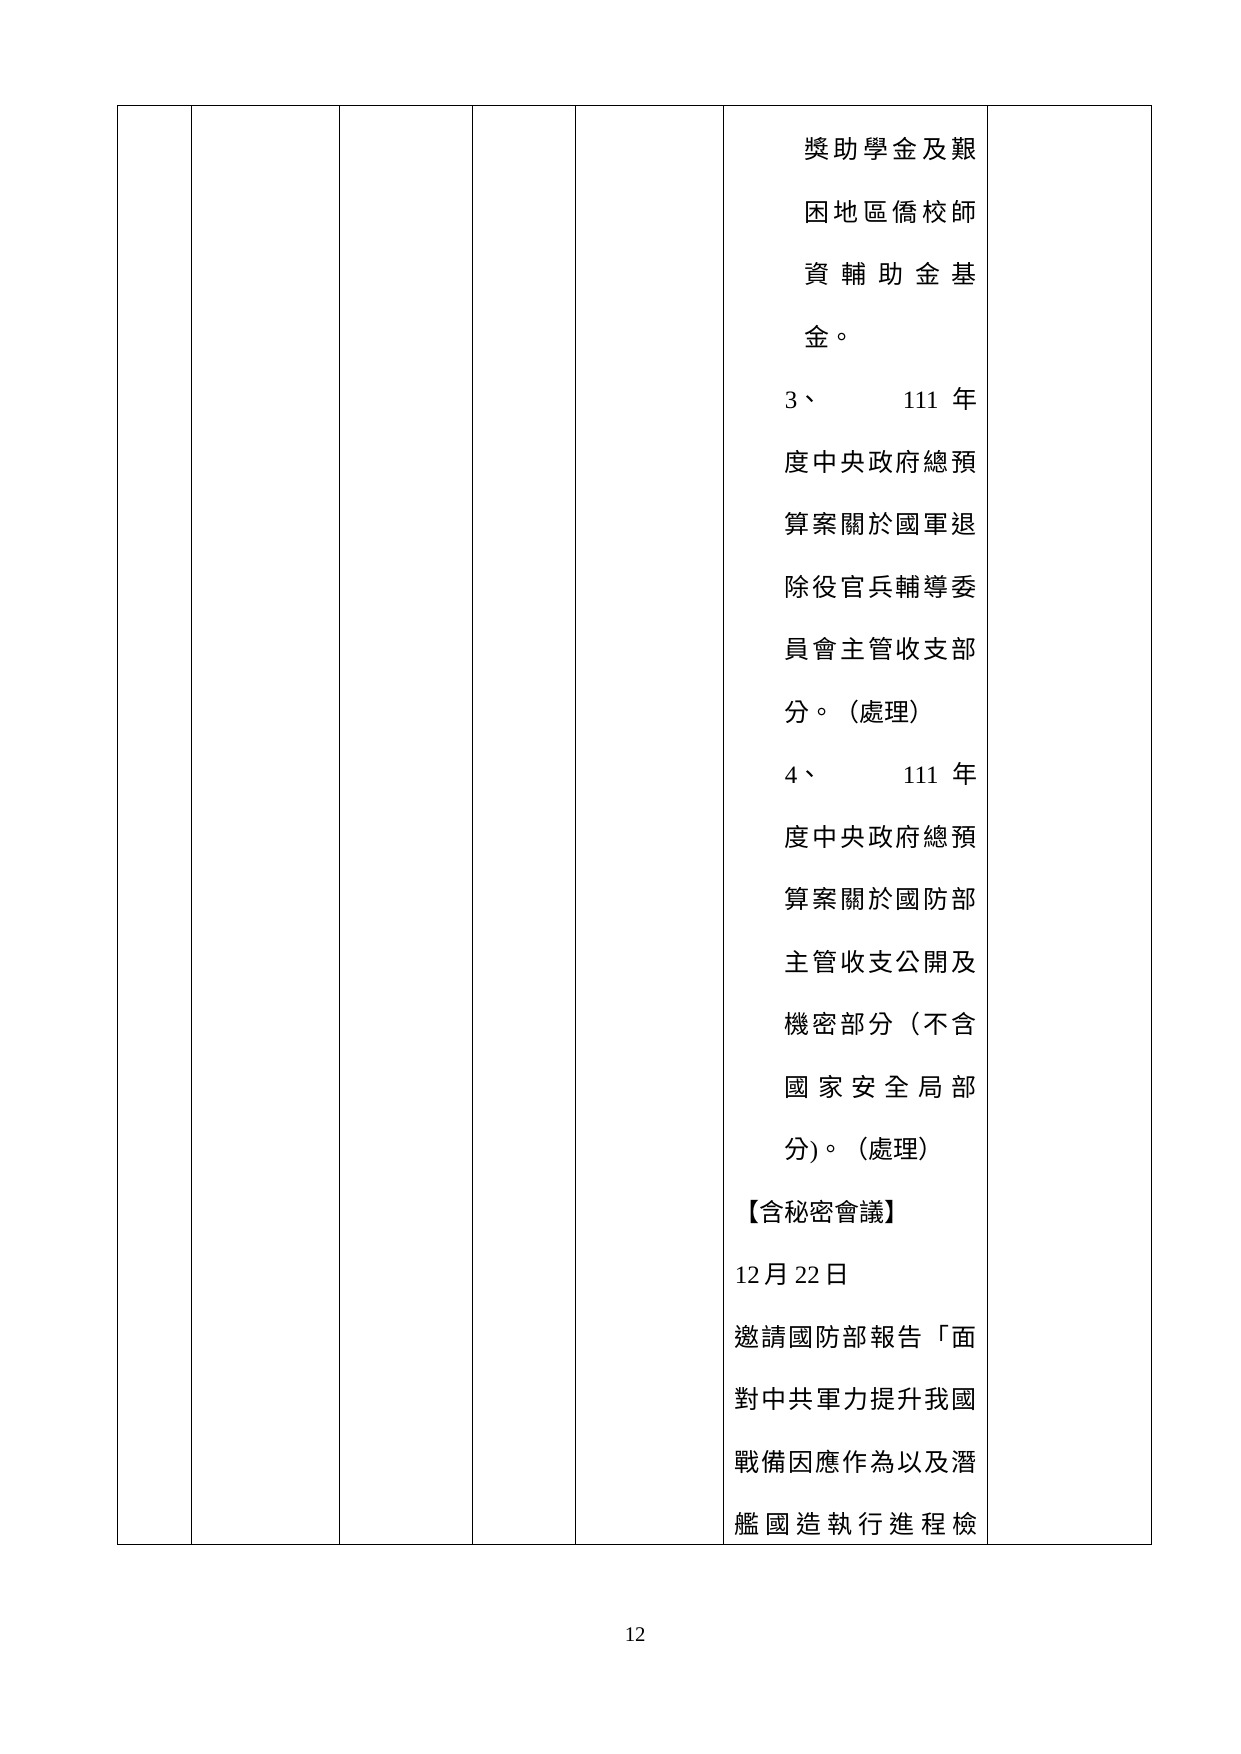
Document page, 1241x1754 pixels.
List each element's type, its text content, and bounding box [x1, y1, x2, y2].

table_cell [192, 106, 339, 1544]
table_cell [473, 106, 575, 1544]
table_cell [988, 106, 1151, 1544]
table_cell 12月20日 繼續審查： 111年度中央政府總預算案關於僑務委員會主管收支公開及機密部分。（處理） 111年度中央政府總預算案附屬單位預算關於僑務委員會主管信託基金：（處理） 莊守耕公益基金。 受理捐贈僑生獎助學金及艱困地區僑校師資輔助金基金。 111年度中央政府總預算案關於國軍退除役官兵輔導委員會主管收支部分。（處理） 111年度中央政府總預算案關於國防部主管收支公開及機密部分（不含國家安全局部分)。（處理） 【含秘密會議】 12月22日 邀請國防部報告「面對中共軍力提升我國戰備因應作為以及潛艦國造執行進程檢討」，並備質詢。 【含秘密會議】 12月23日 邀請外交部部長吳釗燮與駐日代表謝長廷報告「1218公投結果對我國與美國、日本關係之發展與展望」，並備質詢。 [724, 106, 987, 1544]
table_cell [576, 106, 723, 1544]
table_cell [118, 106, 191, 1544]
table_cell [340, 106, 472, 1544]
